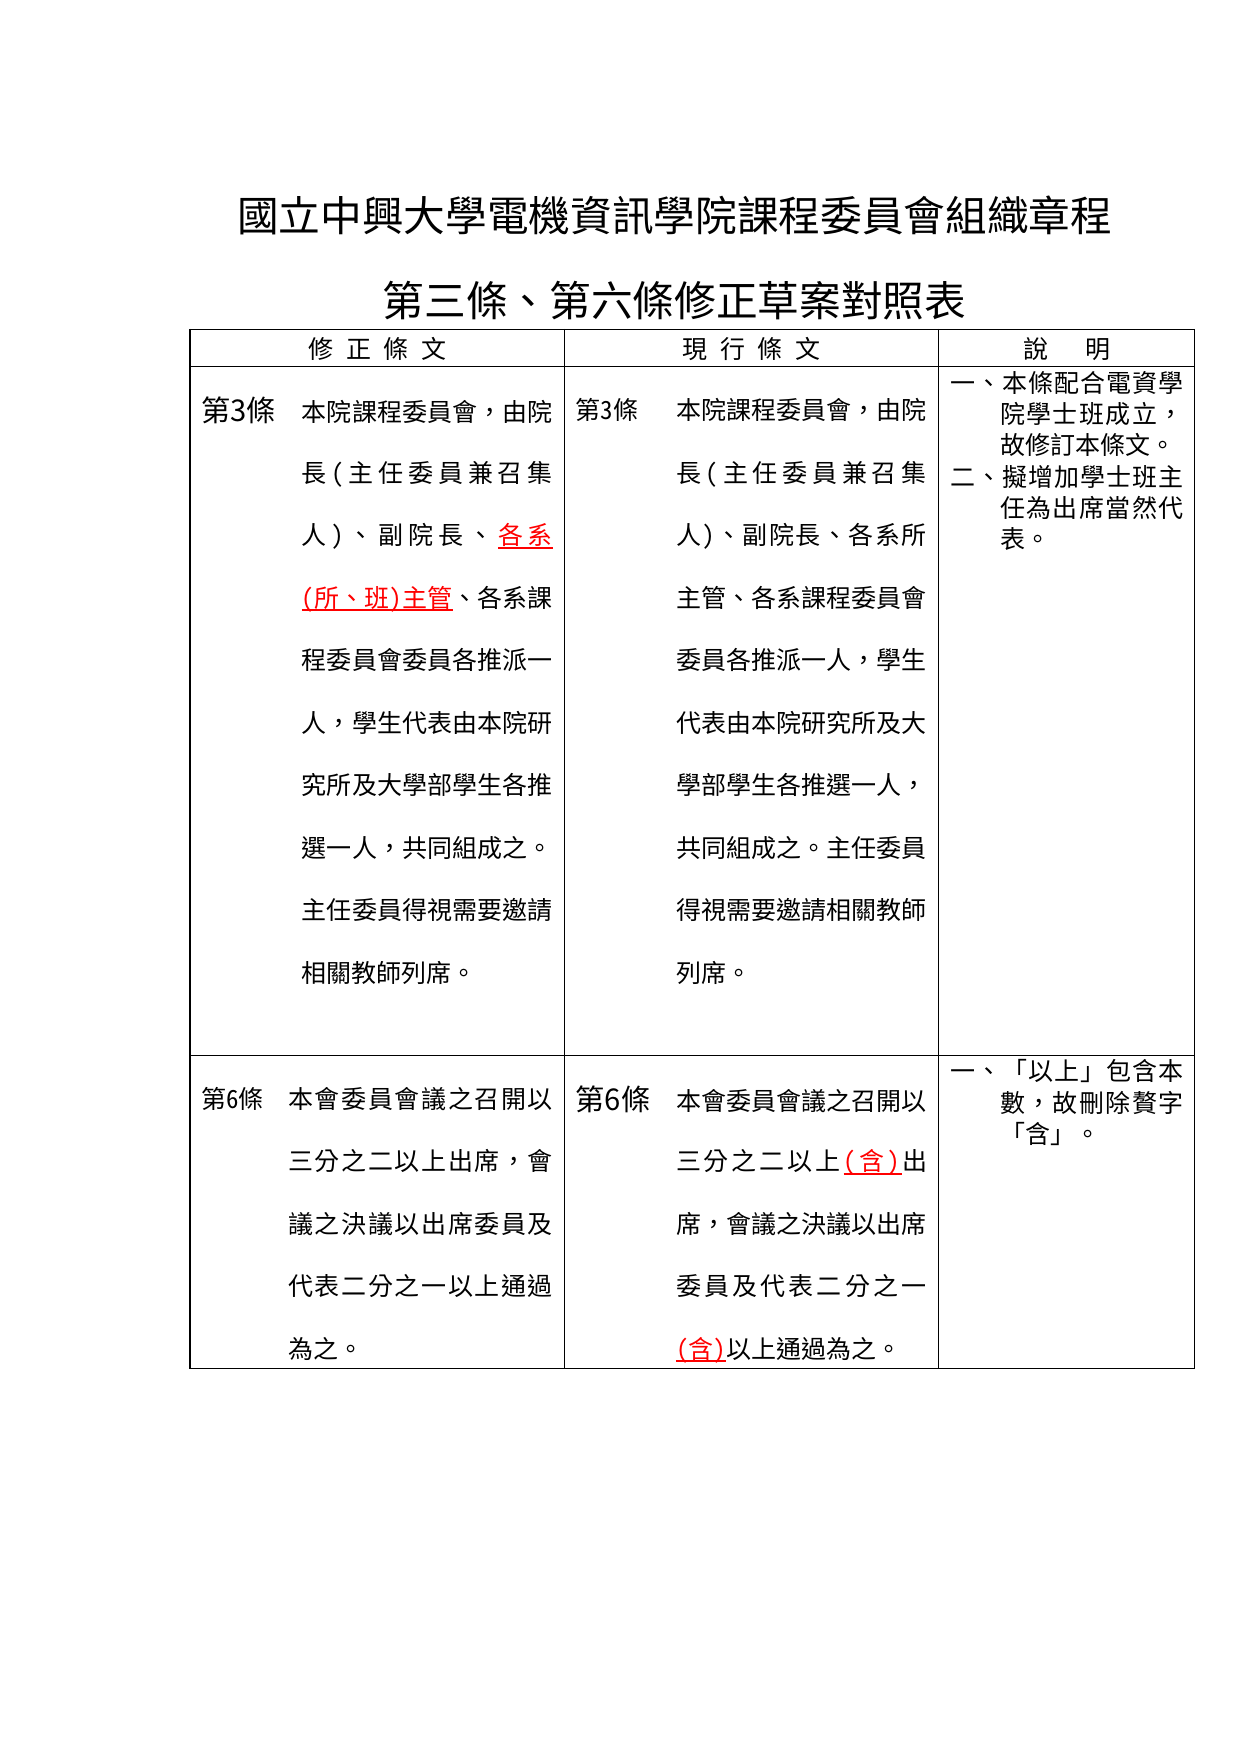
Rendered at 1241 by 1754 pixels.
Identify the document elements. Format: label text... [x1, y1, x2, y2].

table_cell 本會委員會議之召開以三分之二以上出席，會議之決議以出席委員及代表二分之一以上通過為之。 [191, 1056, 564, 1368]
table_cell 一、「以上」包含本數，故刪除贅字「含」。 [939, 1056, 1194, 1368]
text 國立中興大學電機資訊學院課程委員會組織章程 [177, 183, 1171, 243]
table_cell 本院課程委員會，由院長(主任委員兼召集人)、副院長、各系(所、班)主管、各系課程委員會委員各推派一人，學生代表由本院研究所及大學部學生各推選一人，共同組成之。主任委員得視需要邀請相關教師列席。 [191, 367, 564, 1055]
table_header 修 正 條 文 [191, 330, 564, 366]
table_cell 一、本條配合電資學院學士班成立，故修訂本條文。 二、擬增加學士班主任為出席當然代表。 [939, 367, 1194, 1055]
table_header 說 明 [939, 330, 1194, 366]
table_cell 本會委員會議之召開以三分之二以上(含)出席，會議之決議以出席委員及代表二分之一(含)以上通過為之。 [565, 1056, 938, 1368]
table_header 現 行 條 文 [565, 330, 938, 366]
table_cell 本院課程委員會，由院長(主任委員兼召集人)、副院長、各系所主管、各系課程委員會委員各推派一人，學生代表由本院研究所及大學部學生各推選一人，共同組成之。主任委員得視需要邀請相關教師列席。 [565, 367, 938, 1055]
text 第三條、第六條修正草案對照表 [177, 268, 1171, 329]
